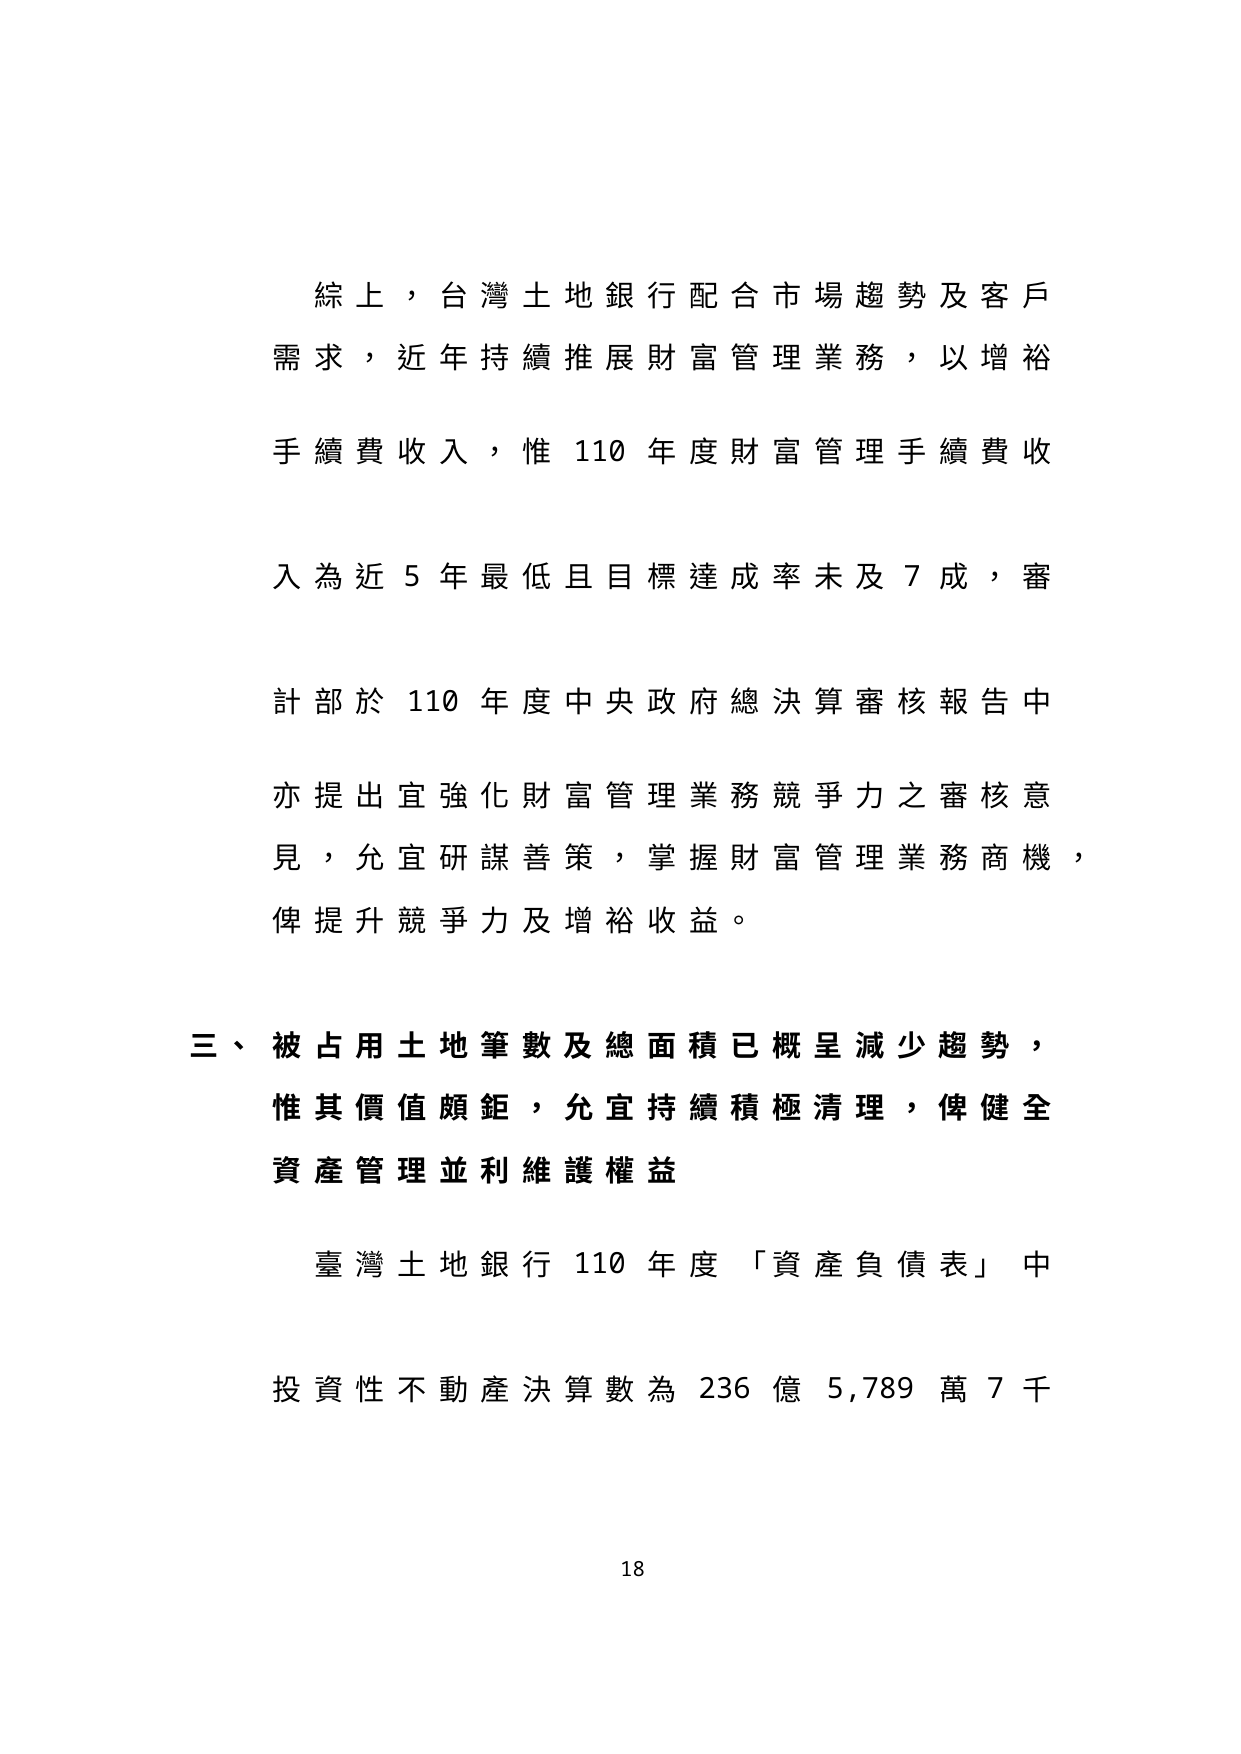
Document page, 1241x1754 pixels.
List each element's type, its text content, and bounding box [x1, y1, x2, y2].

text 臺灣土地銀行110年度「資產負債表」中投資性不動產決算數為236億5,789萬7千 [242, 1189, 1058, 1439]
text 綜上，台灣土地銀行配合市場趨勢及客戶需求，近年持續推展財富管理業務，以增裕手續費收入，惟110年度財富管理手續費收入為近5年最低且目標達成率未及7成，審計部於110年度中央政府總決算審核報告中亦提出宜強化財富管理業務競爭力之審核意見，允宜研謀善策，掌握財富管理業務商機，俾提升競爭力及增裕收益。 [242, 252, 1058, 939]
text 三、被占用土地筆數及總面積已概呈減少趨勢，惟其價值頗鉅，允宜持續積極清理，俾健全資產管理並利維護權益 [183, 1002, 1058, 1189]
